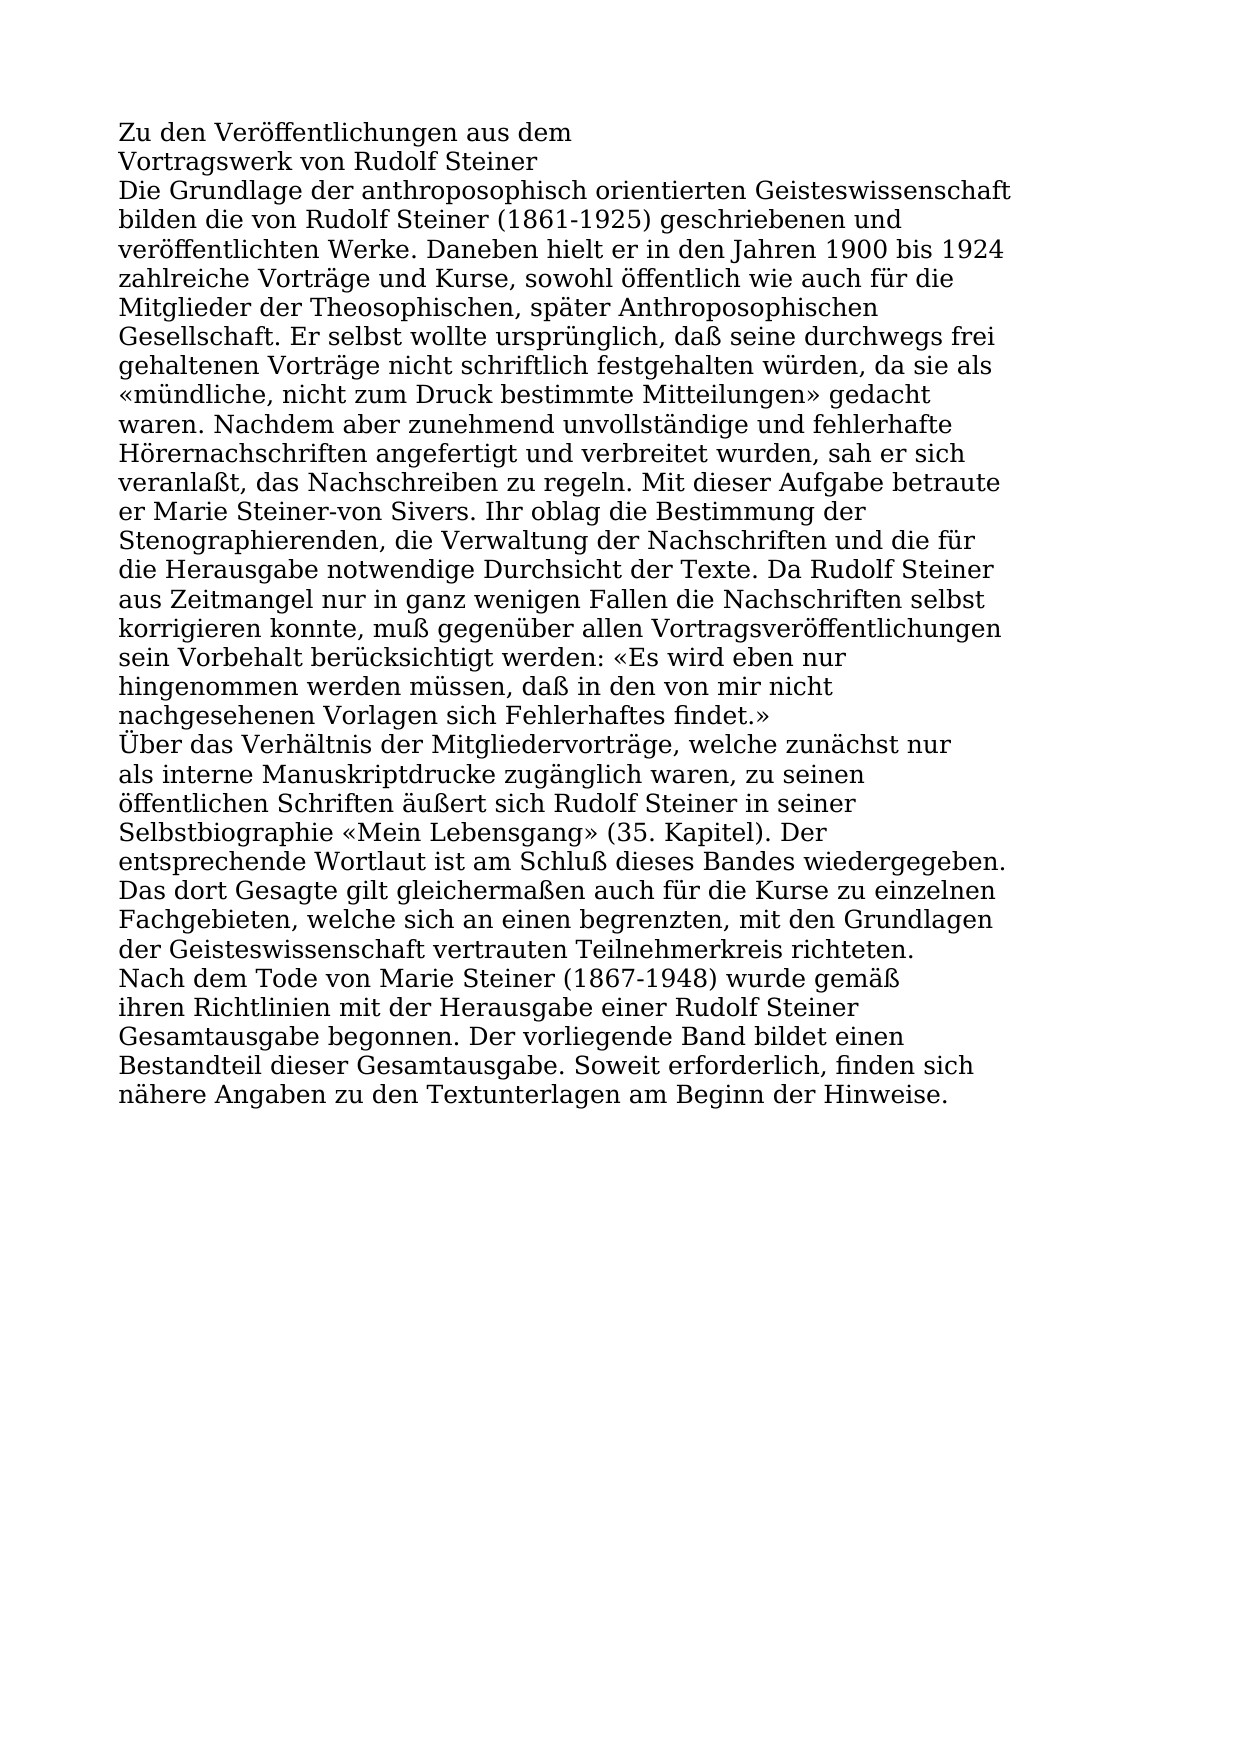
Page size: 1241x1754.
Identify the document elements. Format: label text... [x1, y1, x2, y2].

text veranlaßt, das Nachschreiben zu regeln. Mit dieser Aufgabe betraute [118, 468, 1122, 497]
text Die Grundlage der anthroposophisch orientierten Geisteswissenschaft [118, 176, 1122, 206]
text Mitglieder der Theosophischen, später Anthroposophischen [118, 293, 1122, 322]
text waren. Nachdem aber zunehmend unvollständige und fehlerhafte [118, 410, 1122, 439]
text er Marie Steiner-von Sivers. Ihr oblag die Bestimmung der [118, 497, 1122, 526]
text bilden die von Rudolf Steiner (1861-1925) geschriebenen und [118, 206, 1122, 235]
text entsprechende Wortlaut ist am Schluß dieses Bandes wiedergegeben. [118, 847, 1122, 876]
text Stenographierenden, die Verwaltung der Nachschriften und die für [118, 526, 1122, 556]
text Bestandteil dieser Gesamtausgabe. Soweit erforderlich, finden sich [118, 1051, 1122, 1081]
text Das dort Gesagte gilt gleichermaßen auch für die Kurse zu einzelnen [118, 876, 1122, 906]
text öffentlichen Schriften äußert sich Rudolf Steiner in seiner [118, 789, 1122, 818]
text Selbstbiographie «Mein Lebensgang» (35. Kapitel). Der [118, 818, 1122, 847]
text Fachgebieten, welche sich an einen begrenzten, mit den Grundlagen [118, 906, 1122, 935]
text der Geisteswissenschaft vertrauten Teilnehmerkreis richteten. [118, 935, 1122, 964]
text die Herausgabe notwendige Durchsicht der Texte. Da Rudolf Steiner [118, 556, 1122, 585]
text hingenommen werden müssen, daß in den von mir nicht [118, 672, 1122, 701]
text zahlreiche Vorträge und Kurse, sowohl öffentlich wie auch für die [118, 264, 1122, 293]
text Über das Verhältnis der Mitgliedervorträge, welche zunächst nur [118, 731, 1122, 760]
text sein Vorbehalt berücksichtigt werden: «Es wird eben nur [118, 643, 1122, 672]
text Gesamtausgabe begonnen. Der vorliegende Band bildet einen [118, 1022, 1122, 1051]
text ihren Richtlinien mit der Herausgabe einer Rudolf Steiner [118, 993, 1122, 1022]
text veröffentlichten Werke. Daneben hielt er in den Jahren 1900 bis 1924 [118, 235, 1122, 264]
text Hörernachschriften angefertigt und verbreitet wurden, sah er sich [118, 439, 1122, 468]
text Zu den Veröffentlichungen aus dem [118, 118, 1122, 147]
text nachgesehenen Vorlagen sich Fehlerhaftes findet.» [118, 701, 1122, 731]
text Gesellschaft. Er selbst wollte ursprünglich, daß seine durchwegs frei [118, 322, 1122, 351]
text nähere Angaben zu den Textunterlagen am Beginn der Hinweise. [118, 1081, 1122, 1110]
text «mündliche, nicht zum Druck bestimmte Mitteilungen» gedacht [118, 381, 1122, 410]
text als interne Manuskriptdrucke zugänglich waren, zu seinen [118, 760, 1122, 789]
text gehaltenen Vorträge nicht schriftlich festgehalten würden, da sie als [118, 351, 1122, 381]
text aus Zeitmangel nur in ganz wenigen Fallen die Nachschriften selbst [118, 585, 1122, 614]
text korrigieren konnte, muß gegenüber allen Vortragsveröffentlichungen [118, 614, 1122, 643]
text Vortragswerk von Rudolf Steiner [118, 147, 1122, 176]
text Nach dem Tode von Marie Steiner (1867-1948) wurde gemäß [118, 964, 1122, 993]
